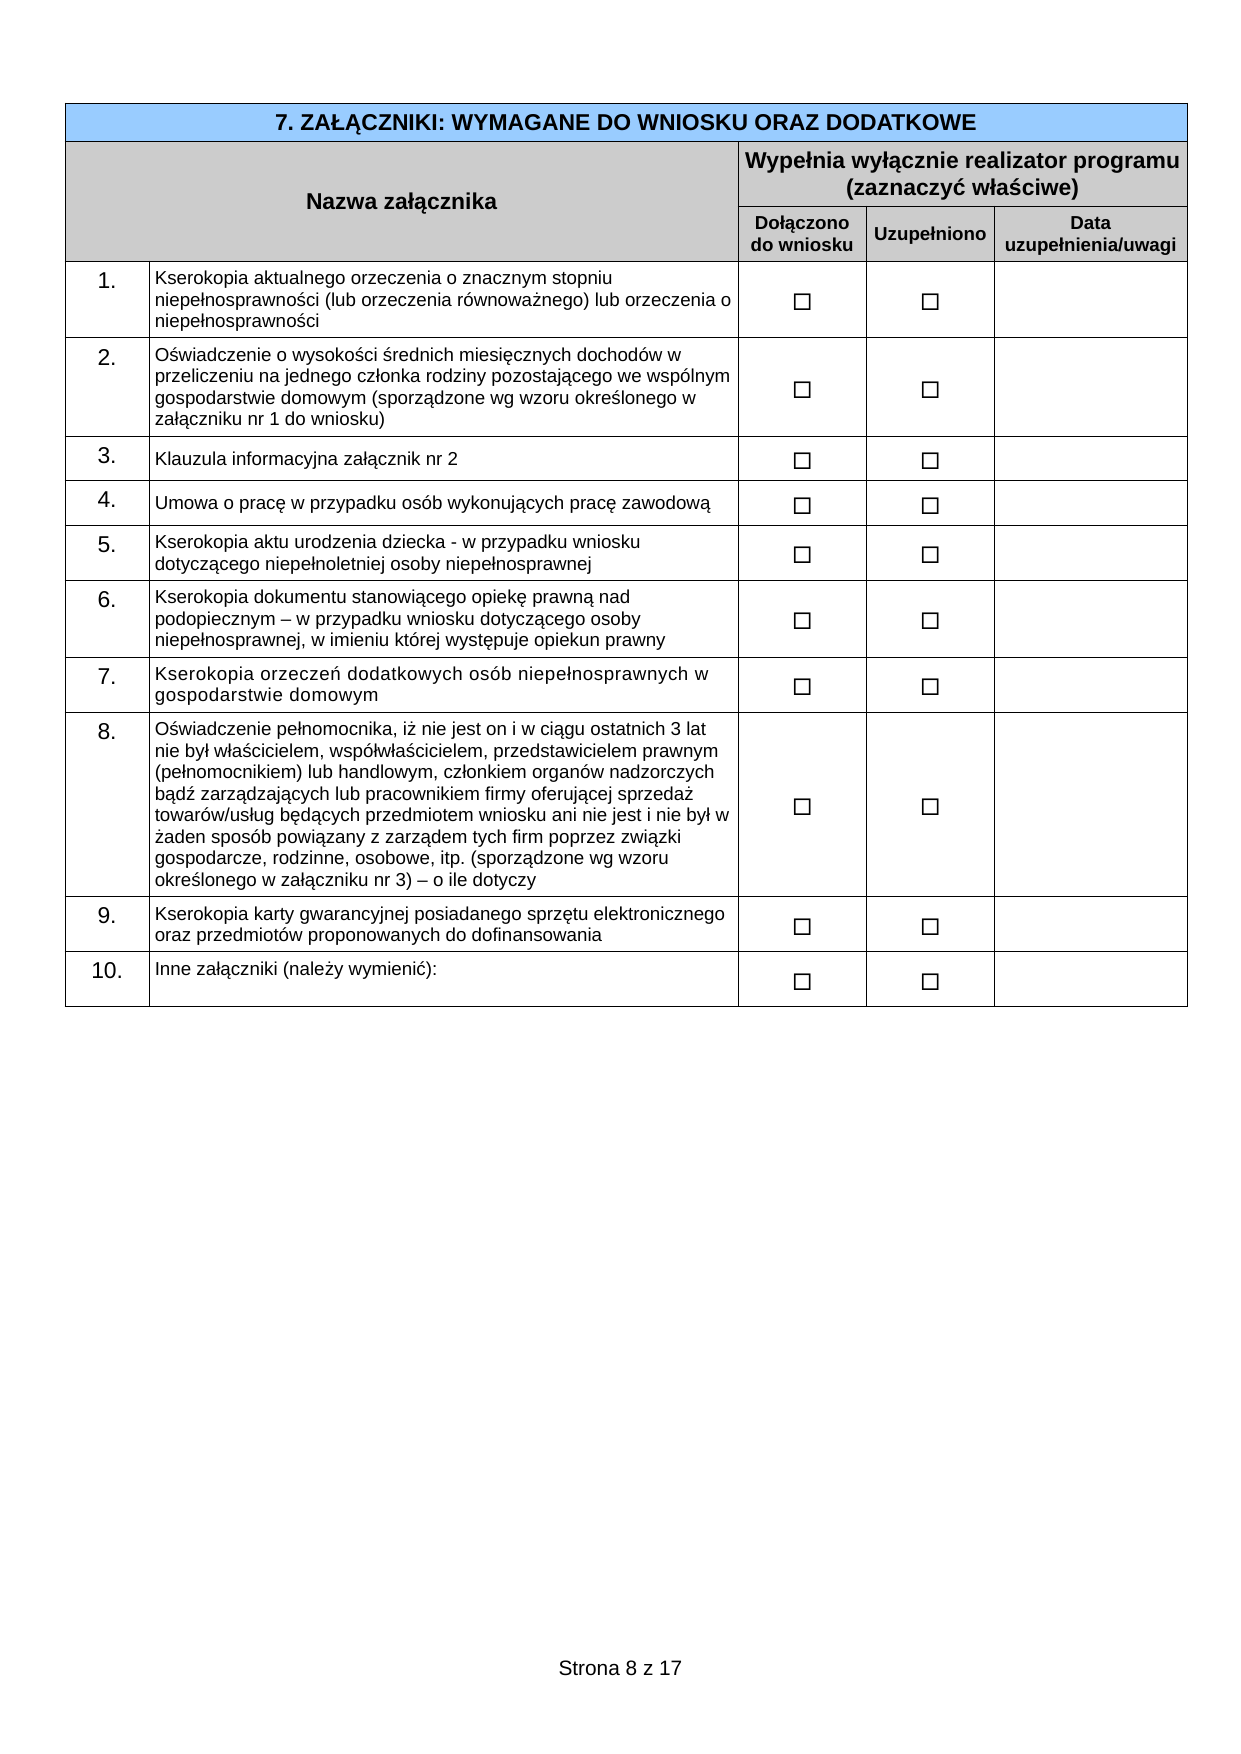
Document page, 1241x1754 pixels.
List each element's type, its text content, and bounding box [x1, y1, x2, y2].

table_cell 5. [66, 526, 149, 580]
table_cell 10. [66, 952, 149, 1006]
table_cell Oświadczenie o wysokości średnich miesięcznych dochodów w przeliczeniu na jednego członka rodziny pozostającego we wspólnym gospodarstwie domowym (sporządzone wg wzoru określonego w załączniku nr 1 do wniosku) [150, 338, 738, 436]
table_cell  [867, 658, 994, 712]
table_cell Kserokopia aktu urodzenia dziecka - w przypadku wniosku dotyczącego niepełnoletniej osoby niepełnosprawnej [150, 526, 738, 580]
table_cell Inne załączniki (należy wymienić): [150, 952, 738, 1006]
table_cell  [867, 952, 994, 1006]
table_cell 3. [66, 437, 149, 480]
table_cell Klauzula informacyjna załącznik nr 2 [150, 437, 738, 480]
table_cell  [739, 658, 866, 712]
table_cell 1. [66, 262, 149, 337]
table_cell [995, 897, 1187, 951]
table_cell [995, 437, 1187, 480]
table_cell  [867, 526, 994, 580]
table_cell 8. [66, 713, 149, 896]
table_cell Wypełnia wyłącznie realizator programu (zaznaczyć właściwe) [739, 142, 1187, 206]
table_cell [995, 952, 1187, 1006]
table_cell  [867, 481, 994, 525]
table_cell  [739, 713, 866, 896]
table_cell Nazwa załącznika [66, 142, 738, 261]
table_cell  [739, 897, 866, 951]
table_cell Kserokopia aktualnego orzeczenia o znacznym stopniu niepełnosprawności (lub orzeczenia równoważnego) lub orzeczenia o niepełnosprawności [150, 262, 738, 337]
table_cell  [867, 338, 994, 436]
table_cell  [739, 262, 866, 337]
table_cell  [739, 526, 866, 580]
table_cell Umowa o pracę w przypadku osób wykonujących pracę zawodową [150, 481, 738, 525]
table_cell  [739, 952, 866, 1006]
table_cell Oświadczenie pełnomocnika, iż nie jest on i w ciągu ostatnich 3 lat nie był właścicielem, współwłaścicielem, przedstawicielem prawnym (pełnomocnikiem) lub handlowym, członkiem organów nadzorczych bądź zarządzających lub pracownikiem firmy oferującej sprzedaż towarów/usług będących przedmiotem wniosku ani nie jest i nie był w żaden sposób powiązany z zarządem tych firm poprzez związki gospodarcze, rodzinne, osobowe, itp. (sporządzone wg wzoru określonego w załączniku nr 3) – o ile dotyczy [150, 713, 738, 896]
table_cell [995, 481, 1187, 525]
table_cell 9. [66, 897, 149, 951]
table_cell  [867, 713, 994, 896]
table_cell [995, 713, 1187, 896]
table_cell [995, 338, 1187, 436]
table_cell [995, 658, 1187, 712]
table_cell Dołączono do wniosku [739, 207, 866, 261]
table_cell Kserokopia orzeczeń dodatkowych osób niepełnosprawnych w gospodarstwie domowym [150, 658, 738, 712]
table_cell 4. [66, 481, 149, 525]
table_cell 2. [66, 338, 149, 436]
table_cell Data uzupełnienia/uwagi [995, 207, 1187, 261]
table_cell Uzupełniono [867, 207, 994, 261]
table_cell [995, 581, 1187, 656]
table_cell Kserokopia dokumentu stanowiącego opiekę prawną nad podopiecznym – w przypadku wniosku dotyczącego osoby niepełnosprawnej, w imieniu której występuje opiekun prawny [150, 581, 738, 656]
table_cell [995, 526, 1187, 580]
table_cell  [867, 437, 994, 480]
table_cell 6. [66, 581, 149, 656]
table_header 7. ZAŁĄCZNIKI: WYMAGANE DO WNIOSKU ORAZ DODATKOWE [66, 104, 1187, 141]
table_cell  [867, 581, 994, 656]
table_cell  [867, 897, 994, 951]
table_cell  [739, 581, 866, 656]
table_cell  [739, 338, 866, 436]
table_cell  [739, 481, 866, 525]
table_cell 7. [66, 658, 149, 712]
table_cell  [739, 437, 866, 480]
table_cell Kserokopia karty gwarancyjnej posiadanego sprzętu elektronicznego oraz przedmiotów proponowanych do dofinansowania [150, 897, 738, 951]
table_cell  [867, 262, 994, 337]
table_cell [995, 262, 1187, 337]
